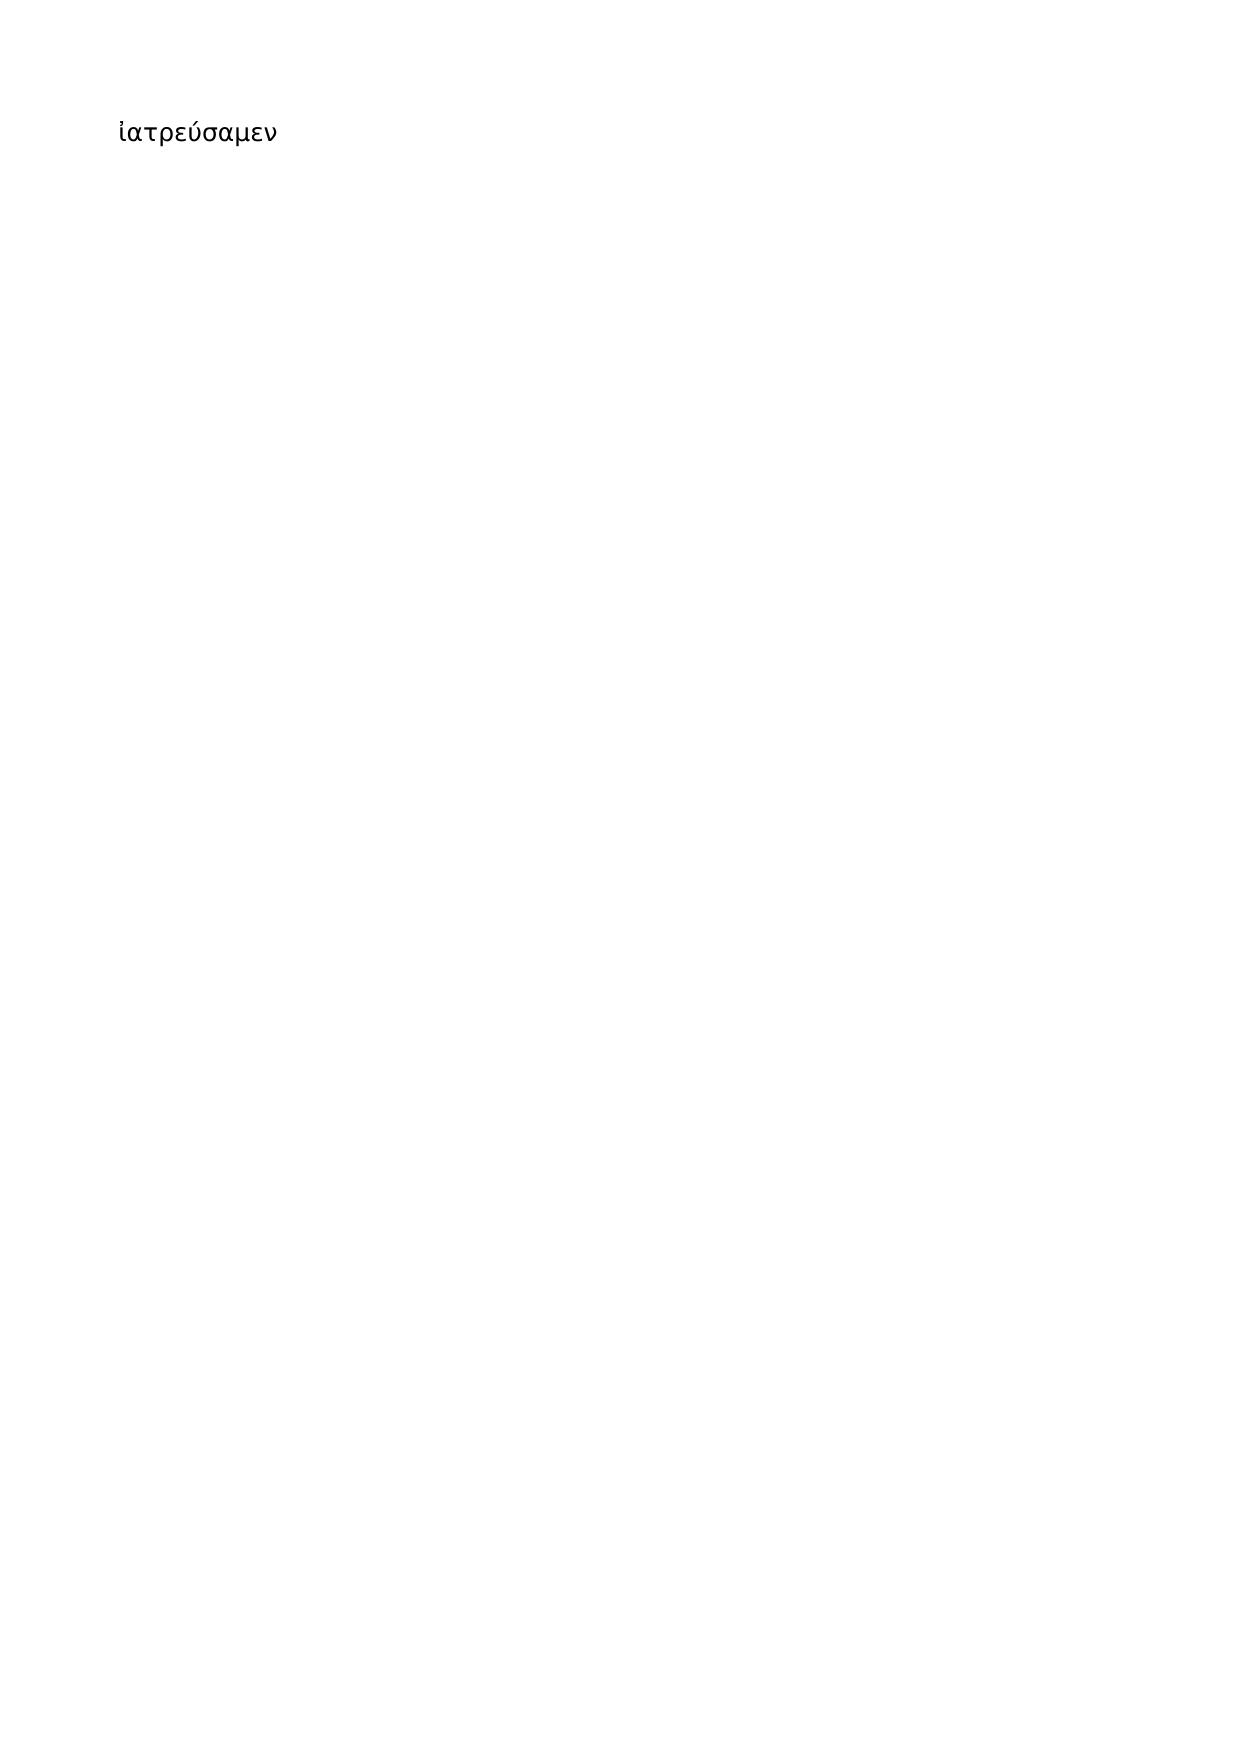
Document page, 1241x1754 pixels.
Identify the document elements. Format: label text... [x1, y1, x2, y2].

text ἰατρεύσαμεν [118, 118, 1122, 147]
